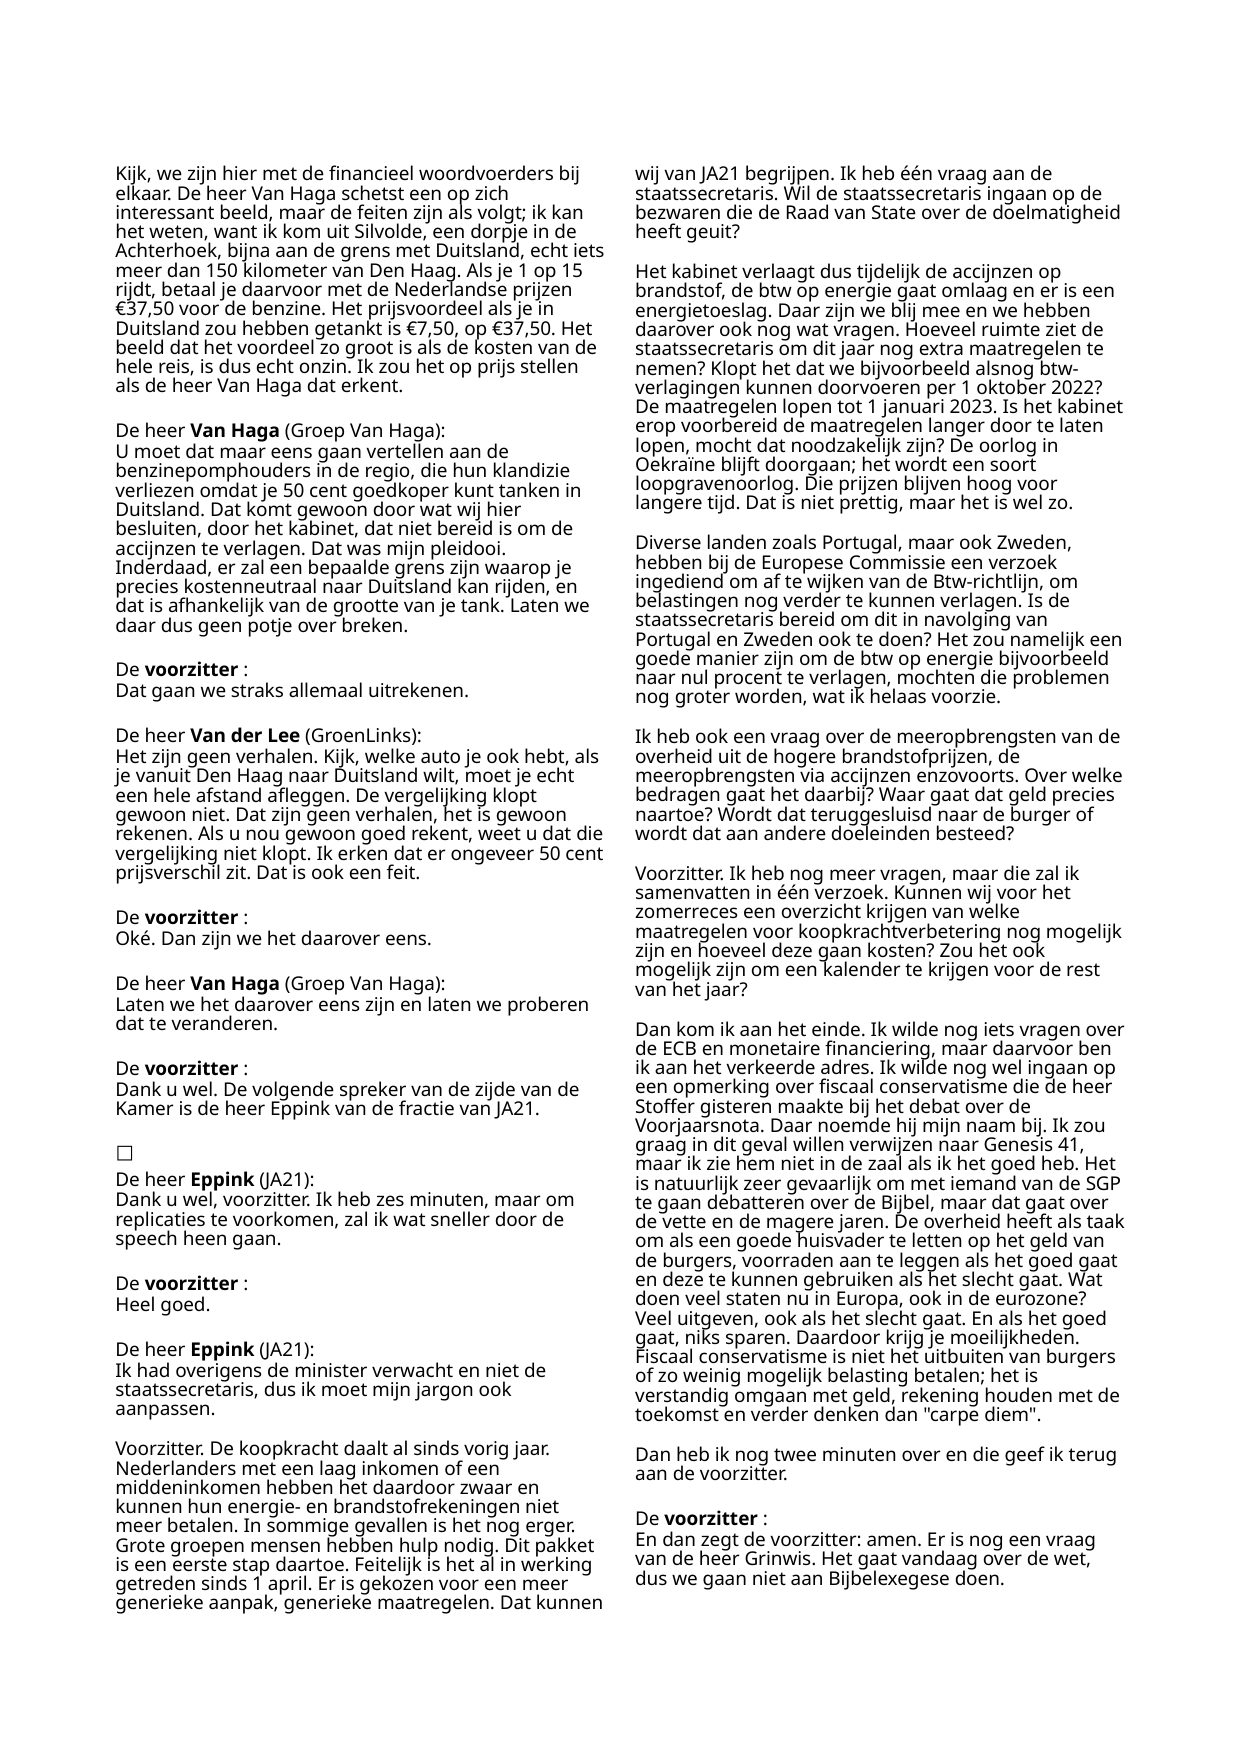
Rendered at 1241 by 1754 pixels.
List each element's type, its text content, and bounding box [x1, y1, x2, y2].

text De heer Eppink (JA21): [115, 1166, 605, 1191]
text wij van JA21 begrijpen. Ik heb één vraag aan de staatssecretaris. Wil de staatssecretaris ingaan op de bezwaren die de Raad van State over de doelmatigheid heeft geuit? [635, 165, 1125, 242]
text Kijk, we zijn hier met de financieel woordvoerders bij elkaar. De heer Van Haga schetst een op zich interessant beeld, maar de feiten zijn als volgt; ik kan het weten, want ik kom uit Silvolde, een dorpje in de Achterhoek, bijna aan de grens met Duitsland, echt iets meer dan 150 kilometer van Den Haag. Als je 1 op 15 rijdt, betaal je daarvoor met de Nederlandse prijzen €37,50 voor de benzine. Het prijsvoordeel als je in Duitsland zou hebben getankt is €7,50, op €37,50. Het beeld dat het voordeel zo groot is als de kosten van de hele reis, is dus echt onzin. Ik zou het op prijs stellen als de heer Van Haga dat erkent. [115, 165, 605, 397]
text Heel goed. [115, 1296, 605, 1315]
text De heer Van Haga (Groep Van Haga): [115, 970, 605, 996]
text De voorzitter : [115, 1055, 605, 1081]
text En dan zegt de voorzitter: amen. Er is nog een vraag van de heer Grinwis. Het gaat vandaag over de wet, dus we gaan niet aan Bijbelexegese doen. [635, 1531, 1125, 1589]
text De voorzitter : [115, 657, 605, 682]
text Diverse landen zoals Portugal, maar ook Zweden, hebben bij de Europese Commissie een verzoek ingediend om af te wijken van de Btw-richtlijn, om belastingen nog verder te kunnen verlagen. Is de staatssecretaris bereid om dit in navolging van Portugal en Zweden ook te doen? Het zou namelijk een goede manier zijn om de btw op energie bijvoorbeeld naar nul procent te verlagen, mochten die problemen nog groter worden, wat ik helaas voorzie. [635, 534, 1125, 708]
text De heer Eppink (JA21): [115, 1336, 605, 1362]
text Het zijn geen verhalen. Kijk, welke auto je ook hebt, als je vanuit Den Haag naar Duitsland wilt, moet je echt een hele afstand afleggen. De vergelijking klopt gewoon niet. Dat zijn geen verhalen, het is gewoon rekenen. Als u nou gewoon goed rekent, weet u dat die vergelijking niet klopt. Ik erken dat er ongeveer 50 cent prijsverschil zit. Dat is ook een feit. [115, 748, 605, 883]
text Dan heb ik nog twee minuten over en die geef ik terug aan de voorzitter. [635, 1446, 1125, 1484]
text Dank u wel. De volgende spreker van de zijde van de Kamer is de heer Eppink van de fractie van JA21. [115, 1081, 605, 1119]
text Oké. Dan zijn we het daarover eens. [115, 930, 605, 949]
text De heer Van der Lee (GroenLinks): [115, 722, 605, 748]
text De voorzitter : [115, 1270, 605, 1296]
text Dat gaan we straks allemaal uitrekenen. [115, 682, 605, 702]
text Voorzitter. De koopkracht daalt al sinds vorig jaar. Nederlanders met een laag inkomen of een middeninkomen hebben het daardoor zwaar en kunnen hun energie- en brandstofrekeningen niet meer betalen. In sommige gevallen is het nog erger. Grote groepen mensen hebben hulp nodig. Dit pakket is een eerste stap daartoe. Feitelijk is het al in werking getreden sinds 1 april. Er is gekozen voor een meer generieke aanpak, generieke maatregelen. Dat kunnen [115, 1440, 605, 1614]
text Dank u wel, voorzitter. Ik heb zes minuten, maar om replicaties te voorkomen, zal ik wat sneller door de speech heen gaan. [115, 1191, 605, 1249]
text Laten we het daarover eens zijn en laten we proberen dat te veranderen. [115, 996, 605, 1034]
text Dan kom ik aan het einde. Ik wilde nog iets vragen over de ECB en monetaire financiering, maar daarvoor ben ik aan het verkeerde adres. Ik wilde nog wel ingaan op een opmerking over fiscaal conservatisme die de heer Stoffer gisteren maakte bij het debat over de Voorjaarsnota. Daar noemde hij mijn naam bij. Ik zou graag in dit geval willen verwijzen naar Genesis 41, maar ik zie hem niet in de zaal als ik het goed heb. Het is natuurlijk zeer gevaarlijk om met iemand van de SGP te gaan debatteren over de Bijbel, maar dat gaat over de vette en de magere jaren. De overheid heeft als taak om als een goede huisvader te letten op het geld van de burgers, voorraden aan te leggen als het goed gaat en deze te kunnen gebruiken als het slecht gaat. Wat doen veel staten nu in Europa, ook in de eurozone? Veel uitgeven, ook als het slecht gaat. En als het goed gaat, niks sparen. Daardoor krijg je moeilijkheden. Fiscaal conservatisme is niet het uitbuiten van burgers of zo weinig mogelijk belasting betalen; het is verstandig omgaan met geld, rekening houden met de toekomst en verder denken dan "carpe diem". [635, 1021, 1125, 1425]
text U moet dat maar eens gaan vertellen aan de benzinepomphouders in de regio, die hun klandizie verliezen omdat je 50 cent goedkoper kunt tanken in Duitsland. Dat komt gewoon door wat wij hier besluiten, door het kabinet, dat niet bereid is om de accijnzen te verlagen. Dat was mijn pleidooi. Inderdaad, er zal een bepaalde grens zijn waarop je precies kostenneutraal naar Duitsland kan rijden, en dat is afhankelijk van de grootte van je tank. Laten we daar dus geen potje over breken. [115, 443, 605, 636]
text De voorzitter : [635, 1505, 1125, 1531]
text Ik heb ook een vraag over de meeropbrengsten van de overheid uit de hogere brandstofprijzen, de meeropbrengsten via accijnzen enzovoorts. Over welke bedragen gaat het daarbij? Waar gaat dat geld precies naartoe? Wordt dat teruggesluisd naar de burger of wordt dat aan andere doeleinden besteed? [635, 728, 1125, 844]
text De voorzitter : [115, 904, 605, 930]
text Voorzitter. Ik heb nog meer vragen, maar die zal ik samenvatten in één verzoek. Kunnen wij voor het zomerreces een overzicht krijgen van welke maatregelen voor koopkrachtverbetering nog mogelijk zijn en hoeveel deze gaan kosten? Zou het ook mogelijk zijn om een kalender te krijgen voor de rest van het jaar? [635, 865, 1125, 1000]
text De heer Van Haga (Groep Van Haga): [115, 417, 605, 443]
text Het kabinet verlaagt dus tijdelijk de accijnzen op brandstof, de btw op energie gaat omlaag en er is een energietoeslag. Daar zijn we blij mee en we hebben daarover ook nog wat vragen. Hoeveel ruimte ziet de staatssecretaris om dit jaar nog extra maatregelen te nemen? Klopt het dat we bijvoorbeeld alsnog btw-verlagingen kunnen doorvoeren per 1 oktober 2022? De maatregelen lopen tot 1 januari 2023. Is het kabinet erop voorbereid de maatregelen langer door te laten lopen, mocht dat noodzakelijk zijn? De oorlog in Oekraïne blijft doorgaan; het wordt een soort loopgravenoorlog. Die prijzen blijven hoog voor langere tijd. Dat is niet prettig, maar het is wel zo. [635, 263, 1125, 514]
text ⬜ [115, 1140, 605, 1166]
text Ik had overigens de minister verwacht en niet de staatssecretaris, dus ik moet mijn jargon ook aanpassen. [115, 1362, 605, 1419]
